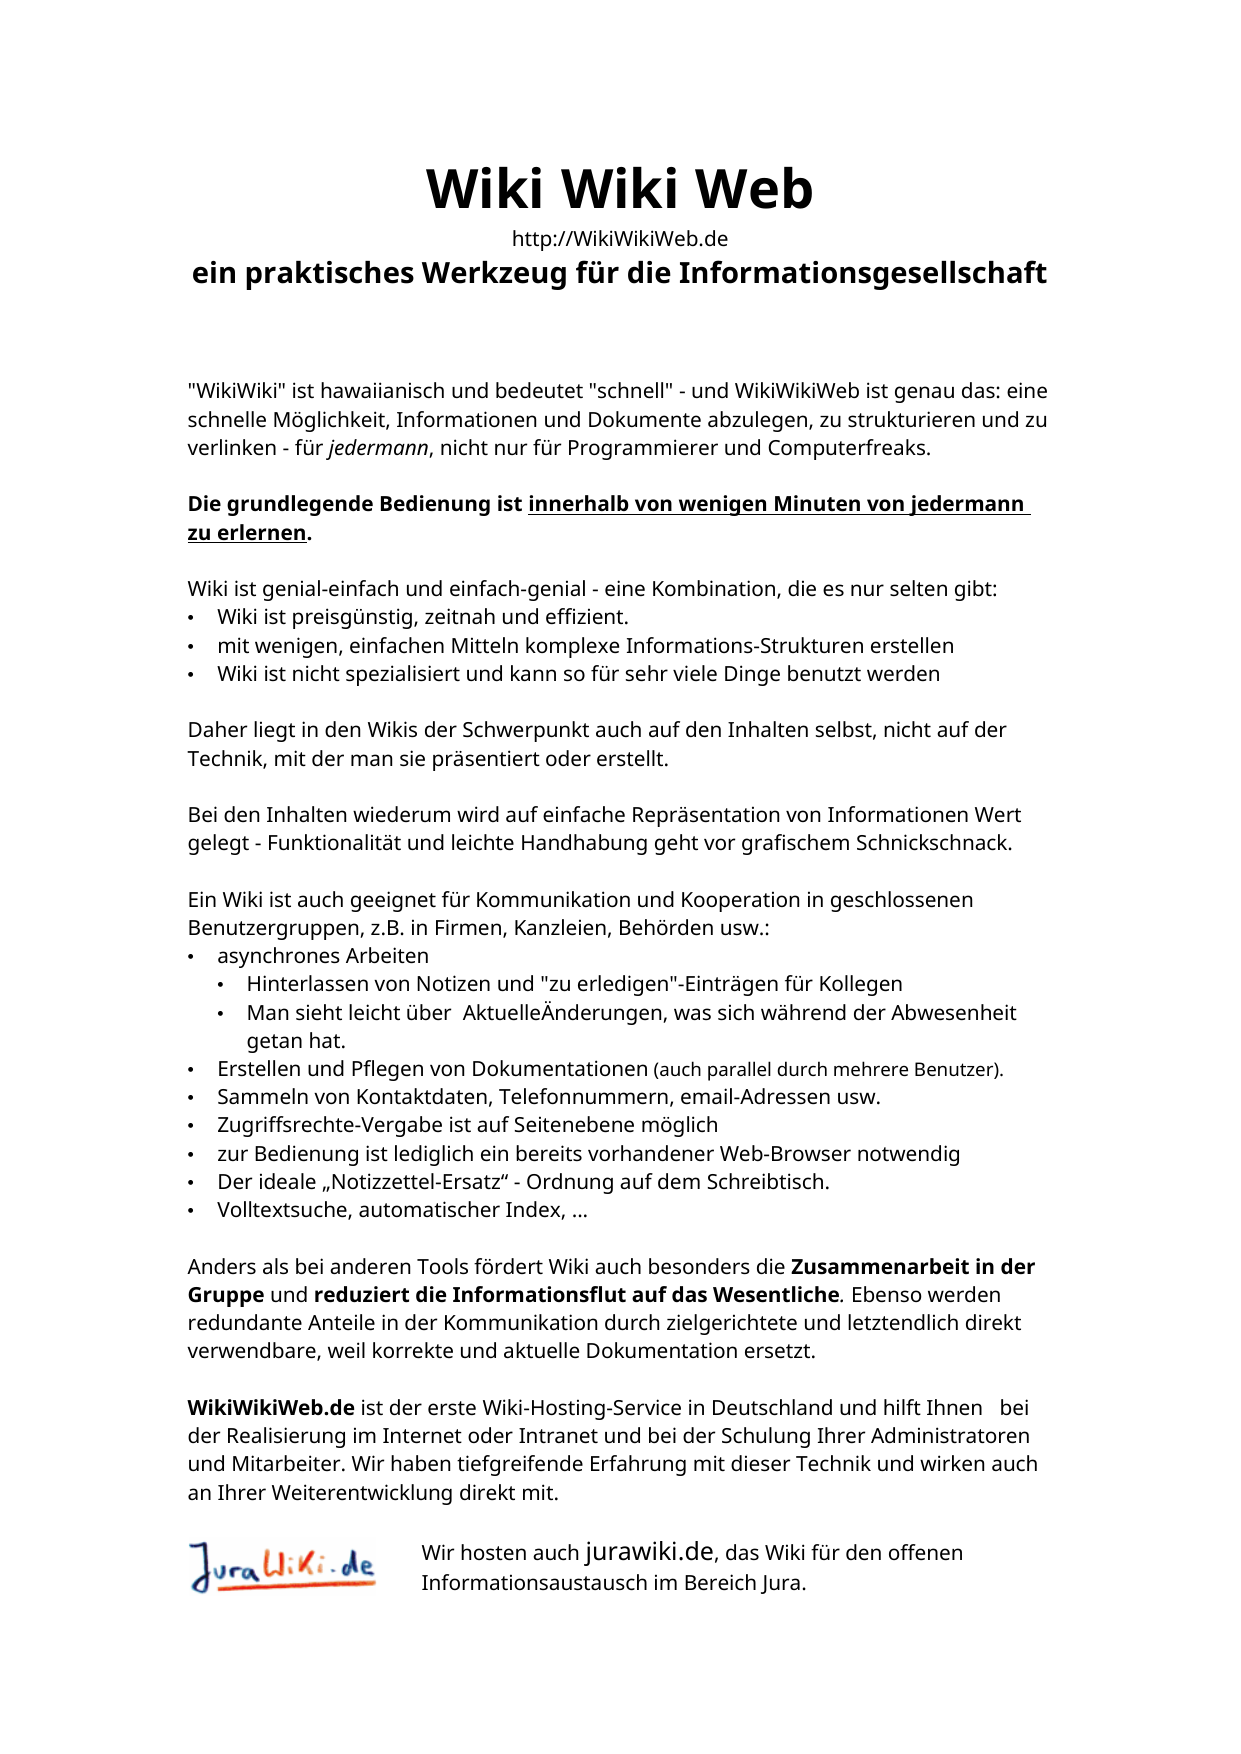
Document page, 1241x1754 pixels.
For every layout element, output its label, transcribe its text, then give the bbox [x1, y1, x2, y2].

text Ein Wiki ist auch geeignet für Kommunikation und Kooperation in geschlossenen Benutzergruppen, z.B. in Firmen, Kanzleien, Behörden usw.: [187, 885, 1053, 941]
text "WikiWiki" ist hawaiianisch und bedeutet "schnell" - und WikiWikiWeb ist genau das: eine schnelle Möglichkeit, Informationen und Dokumente abzulegen, zu strukturieren und zu verlinken - für jedermann, nicht nur für Programmierer und Computerfreaks. [187, 377, 1053, 461]
text ein praktisches Werkzeug für die Informationsgesellschaft [187, 252, 1053, 292]
list Der ideale „Notizzettel-Ersatz“ - Ordnung auf dem Schreibtisch. [187, 1167, 1053, 1195]
list Volltextsuche, automatischer Index, ... [187, 1195, 1053, 1223]
list Wiki ist preisgünstig, zeitnah und effizient. [187, 602, 1053, 631]
text Daher liegt in den Wikis der Schwerpunkt auch auf den Inhalten selbst, nicht auf der Technik, mit der man sie präsentiert oder erstellt. [187, 715, 1053, 772]
list Sammeln von Kontaktdaten, Telefonnummern, email-Adressen usw. [187, 1082, 1053, 1111]
text Bei den Inhalten wiederum wird auf einfache Repräsentation von Informationen Wert gelegt - Funktionalität und leichte Handhabung geht vor grafischem Schnickschnack. [187, 800, 1053, 857]
list asynchrones Arbeiten [187, 941, 1053, 969]
list Wiki ist nicht spezialisiert und kann so für sehr viele Dinge benutzt werden [187, 659, 1053, 687]
picture [188, 1537, 377, 1596]
text Wiki.Wiki.Web [187, 150, 1053, 224]
list mit wenigen, einfachen Mitteln komplexe Informations-Strukturen erstellen [187, 631, 1053, 659]
text Wiki ist genial-einfach und einfach-genial - eine Kombination, die es nur selten gibt: [187, 574, 1053, 602]
text Anders als bei anderen Tools fördert Wiki auch besonders die Zusammenarbeit in der Gruppe und reduziert die Informationsflut auf das Wesentliche. Ebenso werden redundante Anteile in der Kommunikation durch zielgerichtete und letztendlich direkt verwendbare, weil korrekte und aktuelle Dokumentation ersetzt. [187, 1252, 1053, 1365]
text Wir hosten auch jurawiki.de, das Wiki für den offenen Informationsaustausch im Bereich Jura. [187, 1534, 1053, 1596]
text WikiWikiWeb.de ist der erste Wiki-Hosting-Service in Deutschland und hilft Ihnen bei der Realisierung im Internet oder Intranet und bei der Schulung Ihrer Administratoren und Mitarbeiter. Wir haben tiefgreifende Erfahrung mit dieser Technik und wirken auch an Ihrer Weiterentwicklung direkt mit. [187, 1393, 1053, 1506]
list Zugriffsrechte-Vergabe ist auf Seitenebene möglich [187, 1111, 1053, 1139]
list Hinterlassen von Notizen und "zu erledigen"-Einträgen für Kollegen [217, 969, 1053, 998]
text http://WikiWikiWeb.de [187, 224, 1053, 252]
list zur Bedienung ist lediglich ein bereits vorhandener Web-Browser notwendig [187, 1139, 1053, 1167]
text Die grundlegende Bedienung ist innerhalb von wenigen Minuten von jedermann zu erlernen. [187, 489, 1053, 546]
list Erstellen und Pflegen von Dokumentationen (auch parallel durch mehrere Benutzer). [187, 1054, 1053, 1082]
list Man sieht leicht über AktuelleÄnderungen, was sich während der Abwesenheit getan hat. [217, 998, 1053, 1054]
